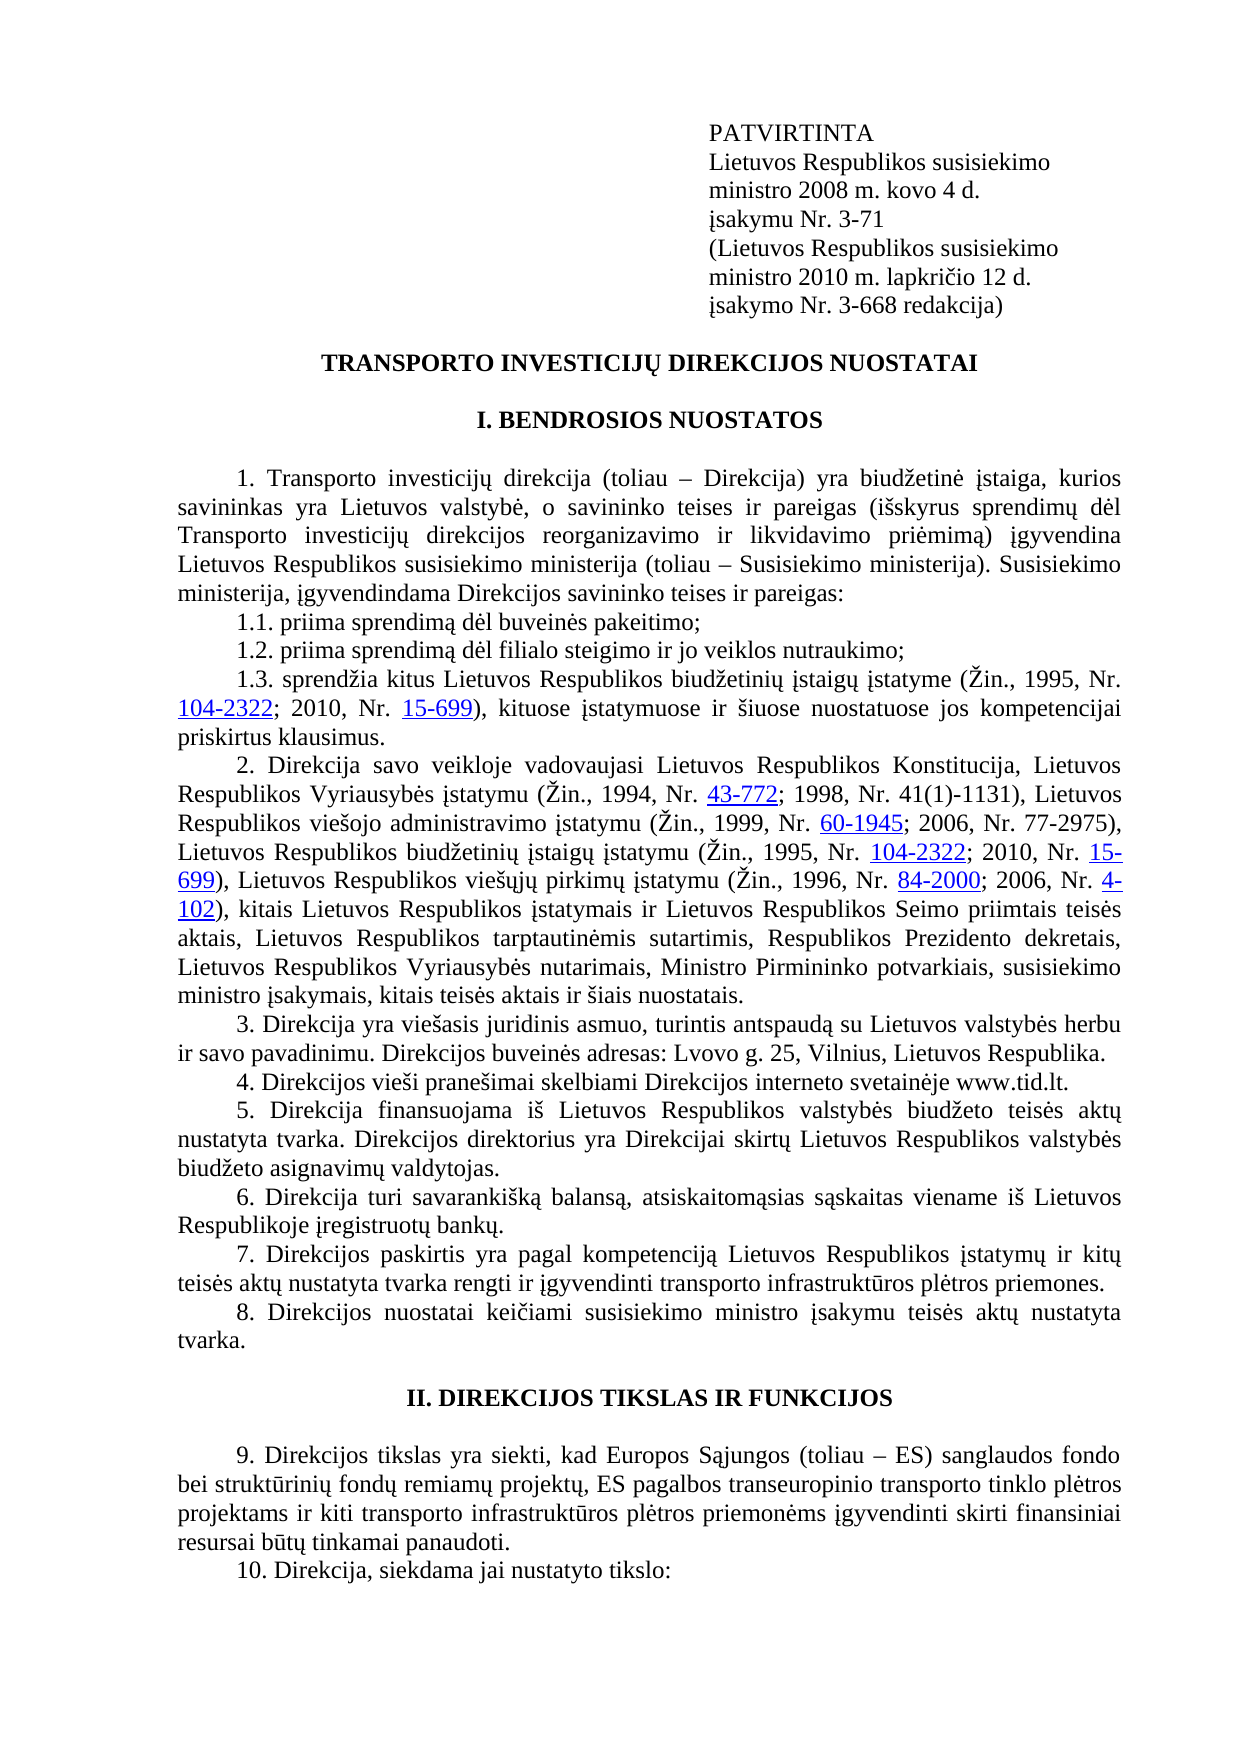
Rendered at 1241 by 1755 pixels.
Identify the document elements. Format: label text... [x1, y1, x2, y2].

text TRANSPORTO INVESTICIJŲ DIREKCIJOS NUOSTATAI [177, 348, 1122, 377]
text Lietuvos Respublikos susisiekimo [177, 147, 1122, 176]
text I. BENDROSIOS NUOSTATOS [177, 406, 1122, 434]
text įsakymo Nr. 3-668 redakcija) [177, 291, 1122, 319]
text 7. Direkcijos paskirtis yra pagal kompetenciją Lietuvos Respublikos įstatymų ir kitų teisės aktų nustatyta tvarka rengti ir įgyvendinti transporto infrastruktūros plėtros priemones. [177, 1239, 1122, 1297]
text II. DIREKCIJOS TIKSLAS IR FUNKCIJOS [177, 1383, 1122, 1412]
text PATVIRTINTA [709, 118, 1122, 147]
text ministro 2008 m. kovo 4 d. [177, 176, 1122, 204]
text 4. Direkcijos vieši pranešimai skelbiami Direkcijos interneto svetainėje www.tid.lt. [177, 1067, 1122, 1096]
text įsakymu Nr. 3-71 [177, 204, 1122, 233]
text 1.2. priima sprendimą dėl filialo steigimo ir jo veiklos nutraukimo; [177, 636, 1122, 664]
text ministro 2010 m. lapkričio 12 d. [177, 262, 1122, 291]
text (Lietuvos Respublikos susisiekimo [177, 233, 1122, 262]
text 2. Direkcija savo veikloje vadovaujasi Lietuvos Respublikos Konstitucija, Lietuvos Respublikos Vyriausybės įstatymu (Žin., 1994, Nr. 43-772; 1998, Nr. 41(1)-1131), Lietuvos Respublikos viešojo administravimo įstatymu (Žin., 1999, Nr. 60-1945; 2006, Nr. 77-2975), Lietuvos Respublikos biudžetinių įstaigų įstatymu (Žin., 1995, Nr. 104-2322; 2010, Nr. 15-699), Lietuvos Respublikos viešųjų pirkimų įstatymu (Žin., 1996, Nr. 84-2000; 2006, Nr. 4-102), kitais Lietuvos Respublikos įstatymais ir Lietuvos Respublikos Seimo priimtais teisės aktais, Lietuvos Respublikos tarptautinėmis sutartimis, Respublikos Prezidento dekretais, Lietuvos Respublikos Vyriausybės nutarimais, Ministro Pirmininko potvarkiais, susisiekimo ministro įsakymais, kitais teisės aktais ir šiais nuostatais. [177, 751, 1122, 1009]
text 9. Direkcijos tikslas yra siekti, kad Europos Sąjungos (toliau – ES) sanglaudos fondo bei struktūrinių fondų remiamų projektų, ES pagalbos transeuropinio transporto tinklo plėtros projektams ir kiti transporto infrastruktūros plėtros priemonėms įgyvendinti skirti finansiniai resursai būtų tinkamai panaudoti. [177, 1441, 1122, 1556]
text 5. Direkcija finansuojama iš Lietuvos Respublikos valstybės biudžeto teisės aktų nustatyta tvarka. Direkcijos direktorius yra Direkcijai skirtų Lietuvos Respublikos valstybės biudžeto asignavimų valdytojas. [177, 1096, 1122, 1182]
text 8. Direkcijos nuostatai keičiami susisiekimo ministro įsakymu teisės aktų nustatyta tvarka. [177, 1297, 1122, 1354]
text 3. Direkcija yra viešasis juridinis asmuo, turintis antspaudą su Lietuvos valstybės herbu ir savo pavadinimu. Direkcijos buveinės adresas: Lvovo g. 25, Vilnius, Lietuvos Respublika. [177, 1009, 1122, 1067]
text 10. Direkcija, siekdama jai nustatyto tikslo: [177, 1556, 1122, 1584]
text 6. Direkcija turi savarankišką balansą, atsiskaitomąsias sąskaitas viename iš Lietuvos Respublikoje įregistruotų bankų. [177, 1182, 1122, 1239]
text 1.3. sprendžia kitus Lietuvos Respublikos biudžetinių įstaigų įstatyme (Žin., 1995, Nr. 104-2322; 2010, Nr. 15-699), kituose įstatymuose ir šiuose nuostatuose jos kompetencijai priskirtus klausimus. [177, 664, 1122, 751]
text 1. Transporto investicijų direkcija (toliau – Direkcija) yra biudžetinė įstaiga, kurios savininkas yra Lietuvos valstybė, o savininko teises ir pareigas (išskyrus sprendimų dėl Transporto investicijų direkcijos reorganizavimo ir likvidavimo priėmimą) įgyvendina Lietuvos Respublikos susisiekimo ministerija (toliau – Susisiekimo ministerija). Susisiekimo ministerija, įgyvendindama Direkcijos savininko teises ir pareigas: [177, 463, 1122, 607]
text 1.1. priima sprendimą dėl buveinės pakeitimo; [177, 607, 1122, 636]
